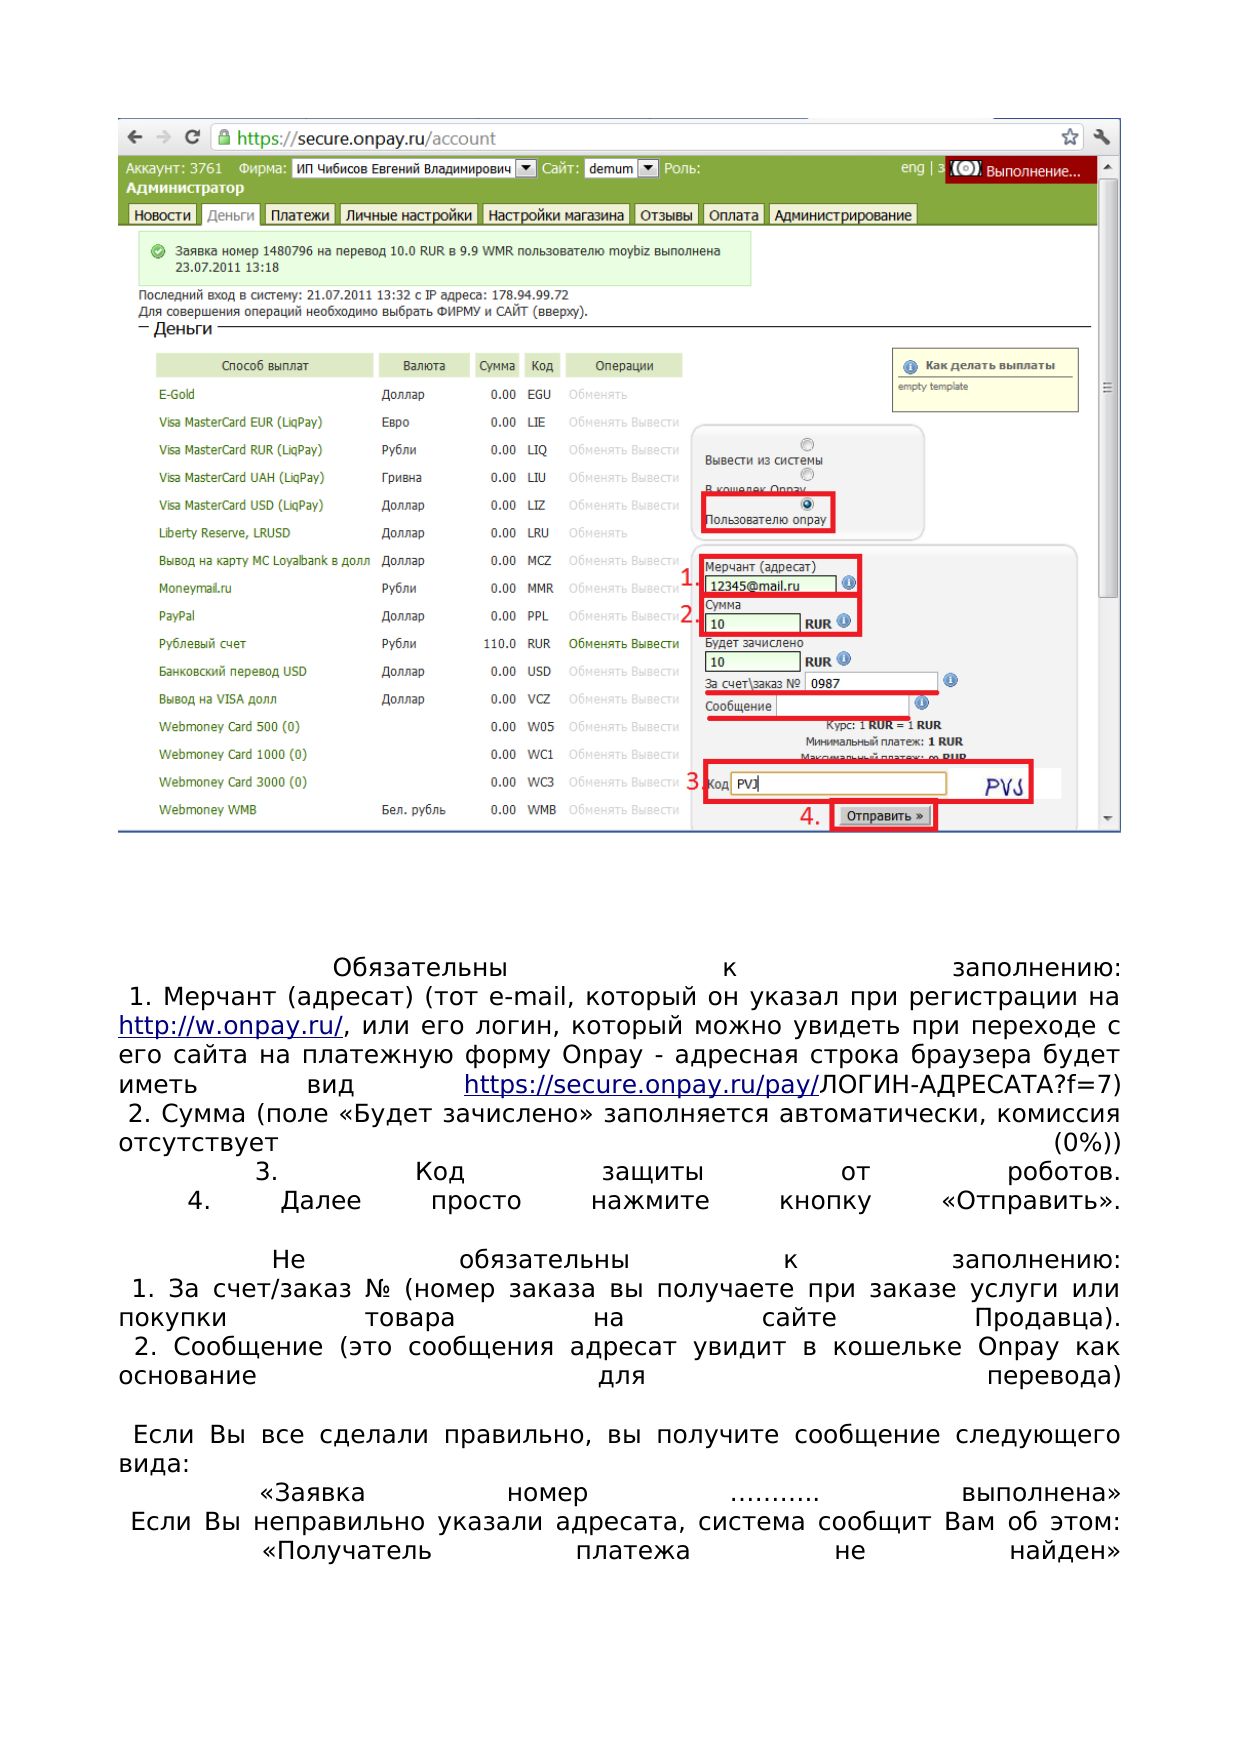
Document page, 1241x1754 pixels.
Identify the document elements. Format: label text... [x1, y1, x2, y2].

picture [118, 118, 1123, 924]
text Обязательны к заполнению: 1. Мерчант (адресат) (тот e-mail, который он указал при регистрации на http://w.onpay.ru/, или его логин, который можно увидеть при переходе с его сайта на платежную форму Onpay - адресная строка браузера будет иметь вид https://secure.onpay.ru/pay/ЛОГИН-АДРЕСАТА?f=7) 2. Сумма (поле «Будет зачислено» заполняется автоматически, комиссия отсутствует (0%)) 3. Код защиты от роботов. 4. Далее просто нажмите кнопку «Отправить». Не обязательны к заполнению: 1. За счет/заказ № (номер заказа вы получаете при заказе услуги или покупки товара на сайте Продавца). 2. Сообщение (это сообщения адресат увидит в кошельке Onpay как основание для перевода) Если Вы все сделали правильно, вы получите сообщение следующего вида: «Заявка номер ……….. выполнена» Если Вы неправильно указали адресата, система сообщит Вам об этом: «Получатель платежа не найден» [118, 924, 1122, 1595]
